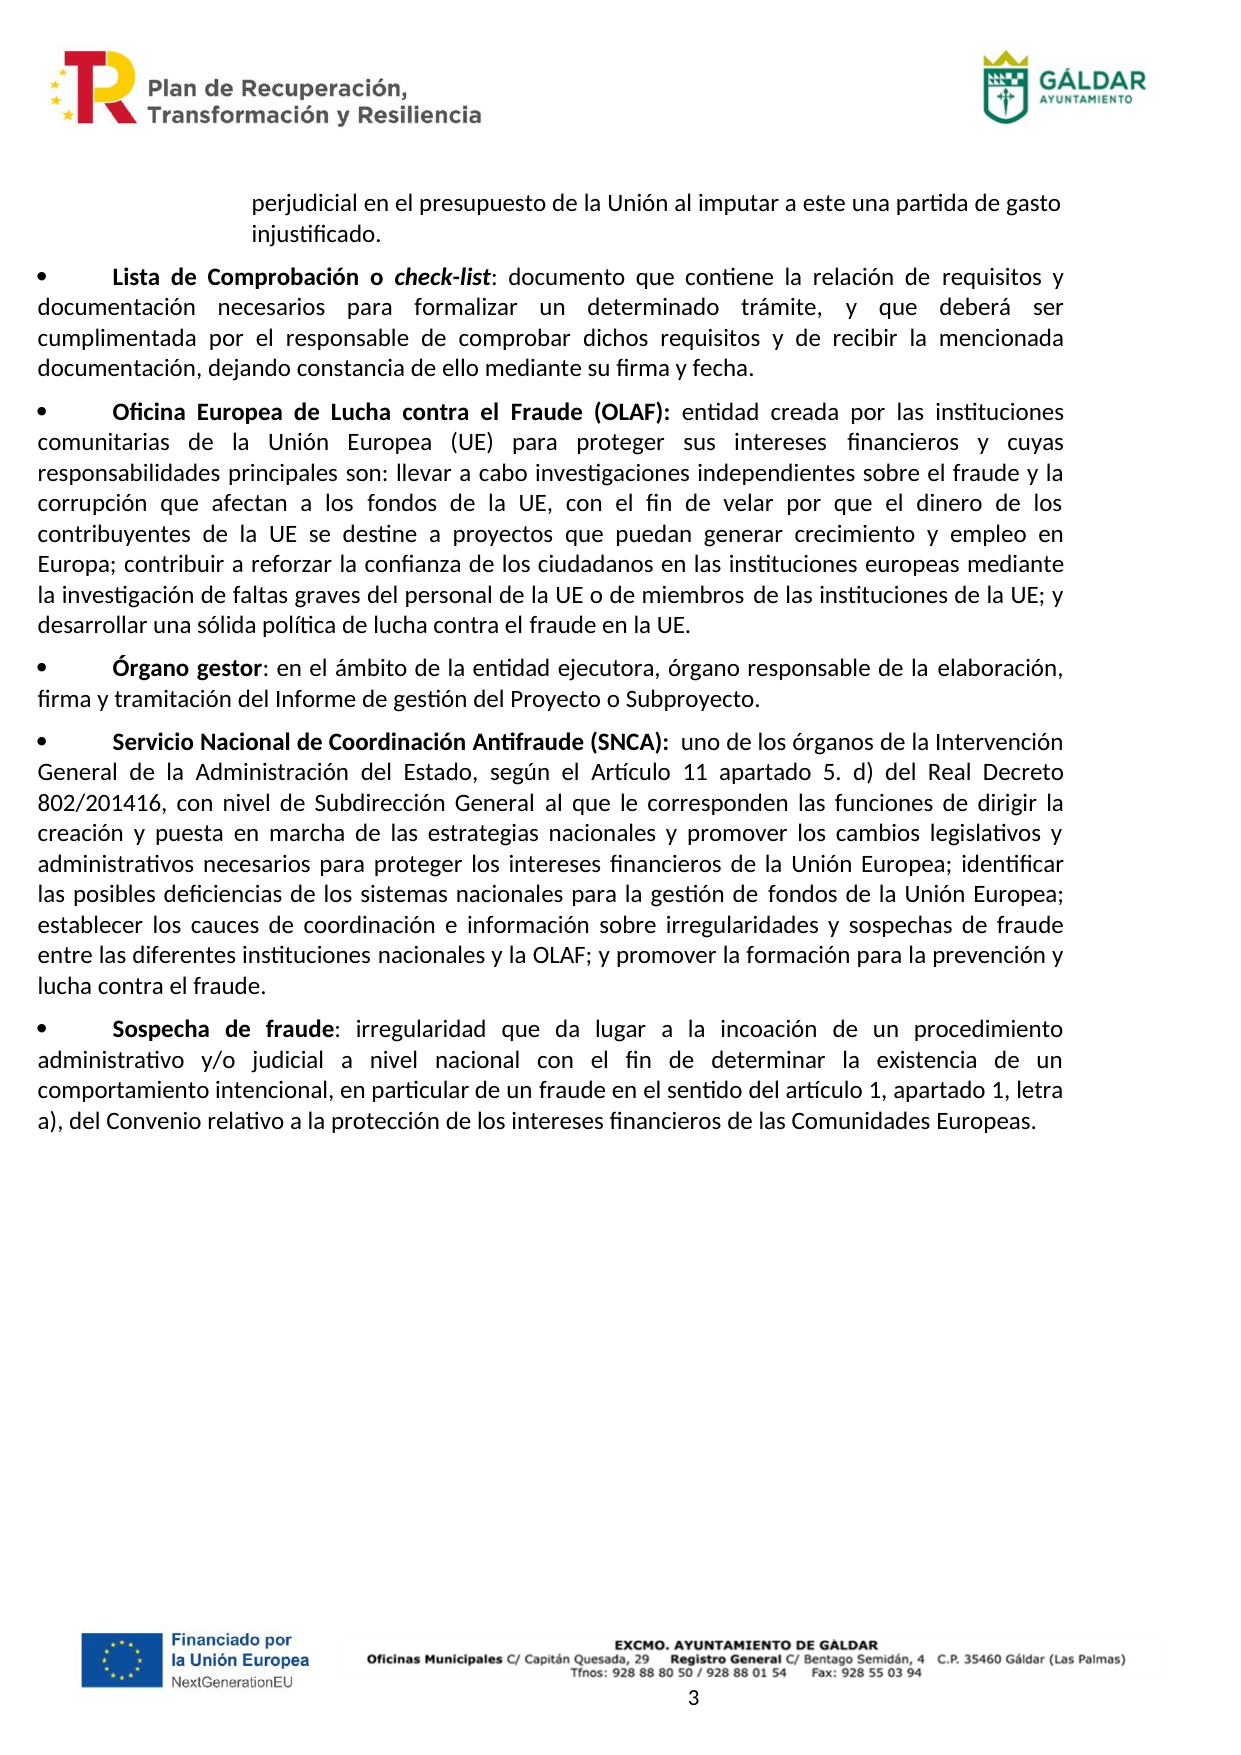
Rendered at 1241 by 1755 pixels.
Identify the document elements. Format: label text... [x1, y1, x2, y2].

text perjudicial en el presupuesto de la Unión al imputar a este una partida de gasto injustificado. [251, 187, 1063, 248]
list Lista de Comprobación o check-list: documento que contiene la relación de requisitos y documentación necesarios para formalizar un determinado trámite, y que deberá ser cumplimentada por el responsable de comprobar dichos requisitos y de recibir la mencionada documentación, dejando constancia de ello mediante su firma y fecha. [37, 261, 1064, 383]
list Órgano gestor: en el ámbito de la entidad ejecutora, órgano responsable de la elaboración, firma y tramitación del Informe de gestión del Proyecto o Subproyecto. [37, 652, 1064, 713]
list Oficina Europea de Lucha contra el Fraude (OLAF): entidad creada por las instituciones comunitarias de la Unión Europea (UE) para proteger sus intereses financieros y cuyas responsabilidades principales son: llevar a cabo investigaciones independientes sobre el fraude y la corrupción que afectan a los fondos de la UE, con el fin de velar por que el dinero de los contribuyentes de la UE se destine a proyectos que puedan generar crecimiento y empleo en Europa; contribuir a reforzar la confianza de los ciudadanos en las instituciones europeas mediante la investigación de faltas graves del personal de la UE o de miembros de las instituciones de la UE; y desarrollar una sólida política de lucha contra el fraude en la UE. [37, 396, 1064, 640]
list Sospecha de fraude: irregularidad que da lugar a la incoación de un procedimiento administrativo y/o judicial a nivel nacional con el fin de determinar la existencia de un comportamiento intencional, en particular de un fraude en el sentido del artículo 1, apartado 1, letra a), del Convenio relativo a la protección de los intereses financieros de las Comunidades Europeas. [37, 1013, 1064, 1135]
list Servicio Nacional de Coordinación Antifraude (SNCA): uno de los órganos de la Intervención General de la Administración del Estado, según el Artículo 11 apartado 5. d) del Real Decreto 802/201416, con nivel de Subdirección General al que le corresponden las funciones de dirigir la creación y puesta en marcha de las estrategias nacionales y promover los cambios legislativos y administrativos necesarios para proteger los intereses financieros de la Unión Europea; identificar las posibles deficiencias de los sistemas nacionales para la gestión de fondos de la Unión Europea; establecer los cauces de coordinación e información sobre irregularidades y sospechas de fraude entre las diferentes instituciones nacionales y la OLAF; y promover la formación para la prevención y lucha contra el fraude. [37, 726, 1064, 1001]
